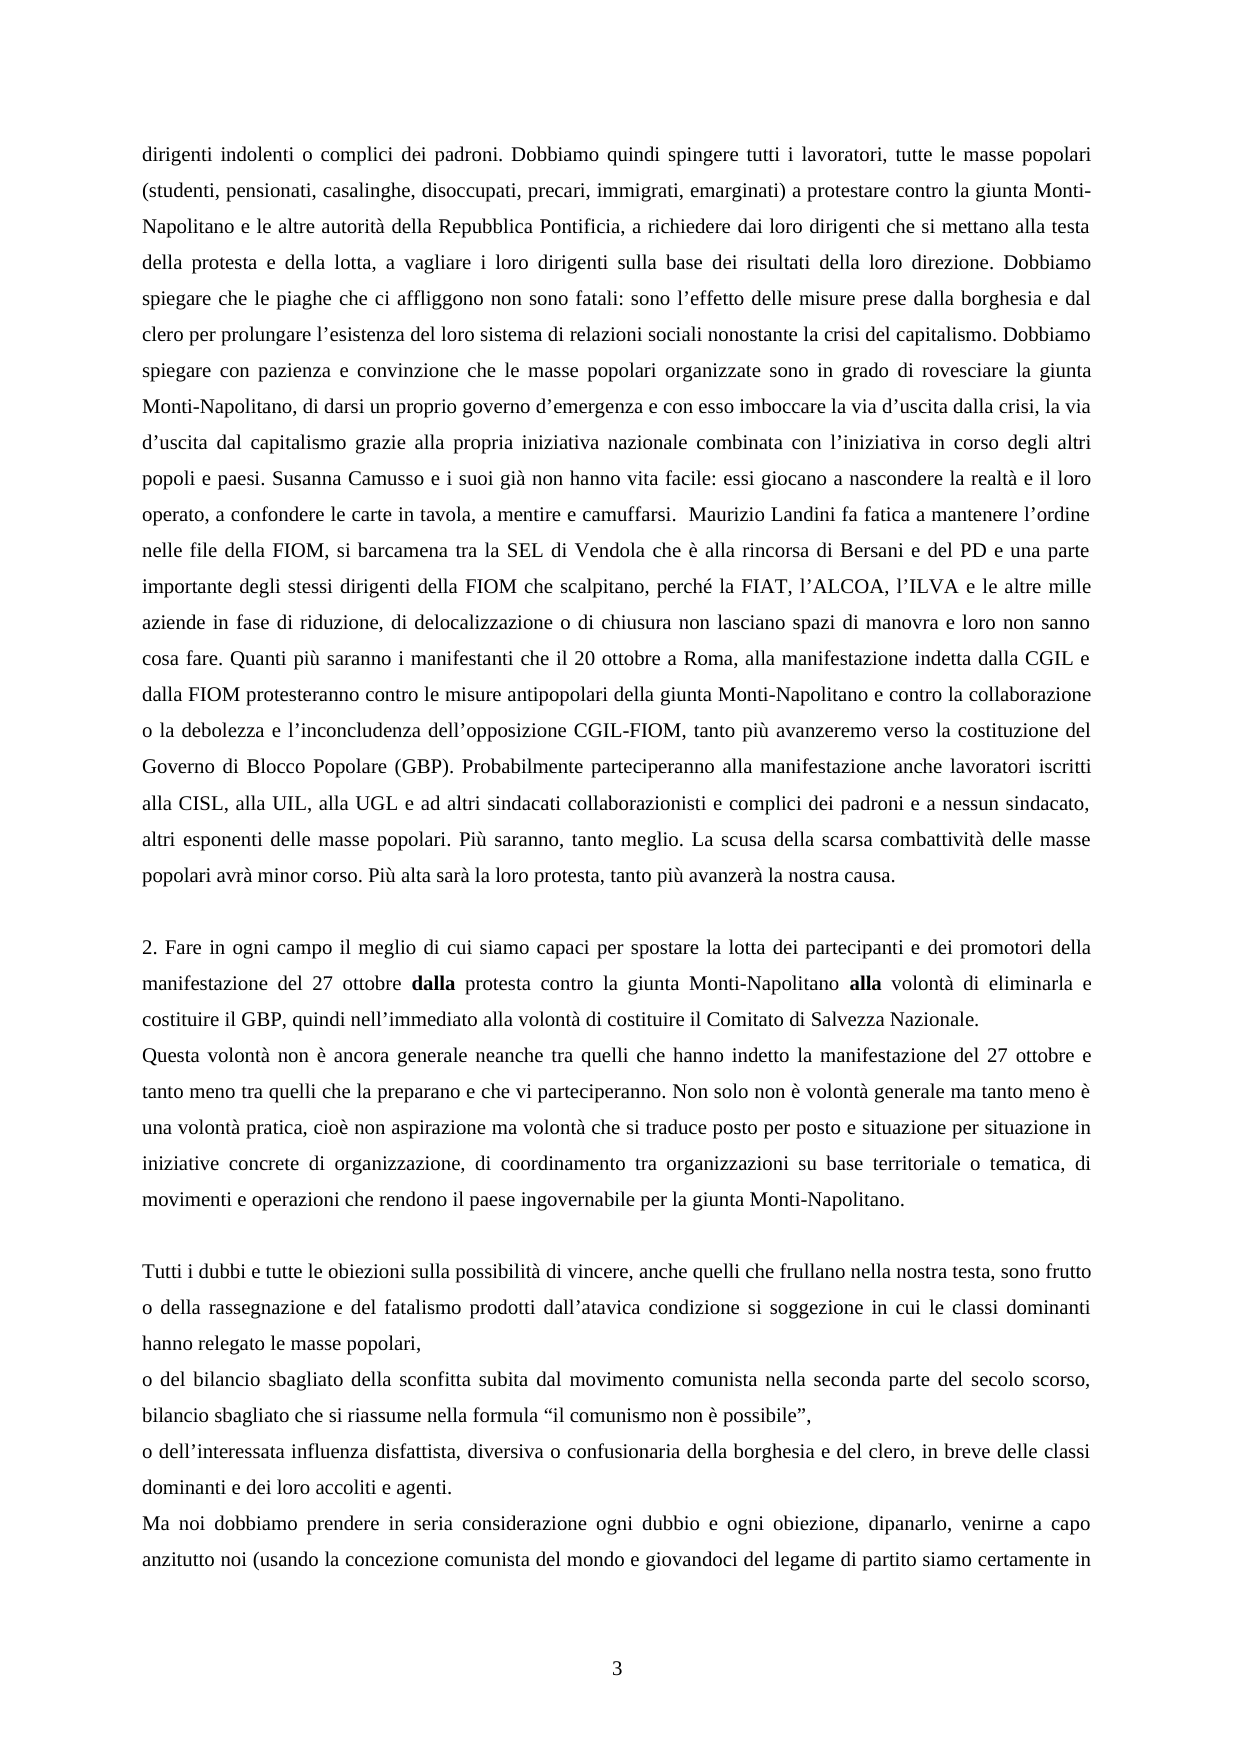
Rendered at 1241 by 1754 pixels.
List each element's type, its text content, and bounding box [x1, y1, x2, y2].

text Tutti i dubbi e tutte le obiezioni sulla possibilità di vincere, anche quelli che frullano nella nostra testa, sono frutto [142, 1259, 1092, 1283]
text 2. Fare in ogni campo il meglio di cui siamo capaci per spostare la lotta dei partecipanti e dei promotori della manifestazione del 27 ottobre dalla protesta contro la giunta Monti-Napolitano alla volontà di eliminarla e costituire il GBP, quindi nell’immediato alla volontà di costituire il Comitato di Salvezza Nazionale. [142, 935, 1092, 1031]
text o della rassegnazione e del fatalismo prodotti dall’atavica condizione si soggezione in cui le classi dominanti hanno relegato le masse popolari, [142, 1295, 1092, 1355]
text Ma noi dobbiamo prendere in seria considerazione ogni dubbio e ogni obiezione, dipanarlo, venirne a capo anzitutto noi (usando la concezione comunista del mondo e giovandoci del legame di partito siamo certamente in [142, 1511, 1092, 1571]
text dirigenti indolenti o complici dei padroni. Dobbiamo quindi spingere tutti i lavoratori, tutte le masse popolari (studenti, pensionati, casalinghe, disoccupati, precari, immigrati, emarginati) a protestare contro la giunta Monti-Napolitano e le altre autorità della Repubblica Pontificia, a richiedere dai loro dirigenti che si mettano alla testa della protesta e della lotta, a vagliare i loro dirigenti sulla base dei risultati della loro direzione. Dobbiamo spiegare che le piaghe che ci affliggono non sono fatali: sono l’effetto delle misure prese dalla borghesia e dal clero per prolungare l’esistenza del loro sistema di relazioni sociali nonostante la crisi del capitalismo. Dobbiamo spiegare con pazienza e convinzione che le masse popolari organizzate sono in grado di rovesciare la giunta Monti-Napolitano, di darsi un proprio governo d’emergenza e con esso imboccare la via d’uscita dalla crisi, la via d’uscita dal capitalismo grazie alla propria iniziativa nazionale combinata con l’iniziativa in corso degli altri popoli e paesi. Susanna Camusso e i suoi già non hanno vita facile: essi giocano a nascondere la realtà e il loro operato, a confondere le carte in tavola, a mentire e camuffarsi. Maurizio Landini fa fatica a mantenere l’ordine nelle file della FIOM, si barcamena tra la SEL di Vendola che è alla rincorsa di Bersani e del PD e una parte importante degli stessi dirigenti della FIOM che scalpitano, perché la FIAT, l’ALCOA, l’ILVA e le altre mille aziende in fase di riduzione, di delocalizzazione o di chiusura non lasciano spazi di manovra e loro non sanno cosa fare. Quanti più saranno i manifestanti che il 20 ottobre a Roma, alla manifestazione indetta dalla CGIL e dalla FIOM protesteranno contro le misure antipopolari della giunta Monti-Napolitano e contro la collaborazione o la debolezza e l’inconcludenza dell’opposizione CGIL-FIOM, tanto più avanzeremo verso la costituzione del Governo di Blocco Popolare (GBP). Probabilmente parteciperanno alla manifestazione anche lavoratori iscritti alla CISL, alla UIL, alla UGL e ad altri sindacati collaborazionisti e complici dei padroni e a nessun sindacato, altri esponenti delle masse popolari. Più saranno, tanto meglio. La scusa della scarsa combattività delle masse popolari avrà minor corso. Più alta sarà la loro protesta, tanto più avanzerà la nostra causa. [142, 142, 1092, 887]
text Questa volontà non è ancora generale neanche tra quelli che hanno indetto la manifestazione del 27 ottobre e tanto meno tra quelli che la preparano e che vi parteciperanno. Non solo non è volontà generale ma tanto meno è una volontà pratica, cioè non aspirazione ma volontà che si traduce posto per posto e situazione per situazione in iniziative concrete di organizzazione, di coordinamento tra organizzazioni su base territoriale o tematica, di movimenti e operazioni che rendono il paese ingovernabile per la giunta Monti-Napolitano. [142, 1043, 1092, 1211]
text o del bilancio sbagliato della sconfitta subita dal movimento comunista nella seconda parte del secolo scorso, bilancio sbagliato che si riassume nella formula “il comunismo non è possibile”, [142, 1367, 1092, 1427]
text o dell’interessata influenza disfattista, diversiva o confusionaria della borghesia e del clero, in breve delle classi dominanti e dei loro accoliti e agenti. [142, 1439, 1092, 1499]
